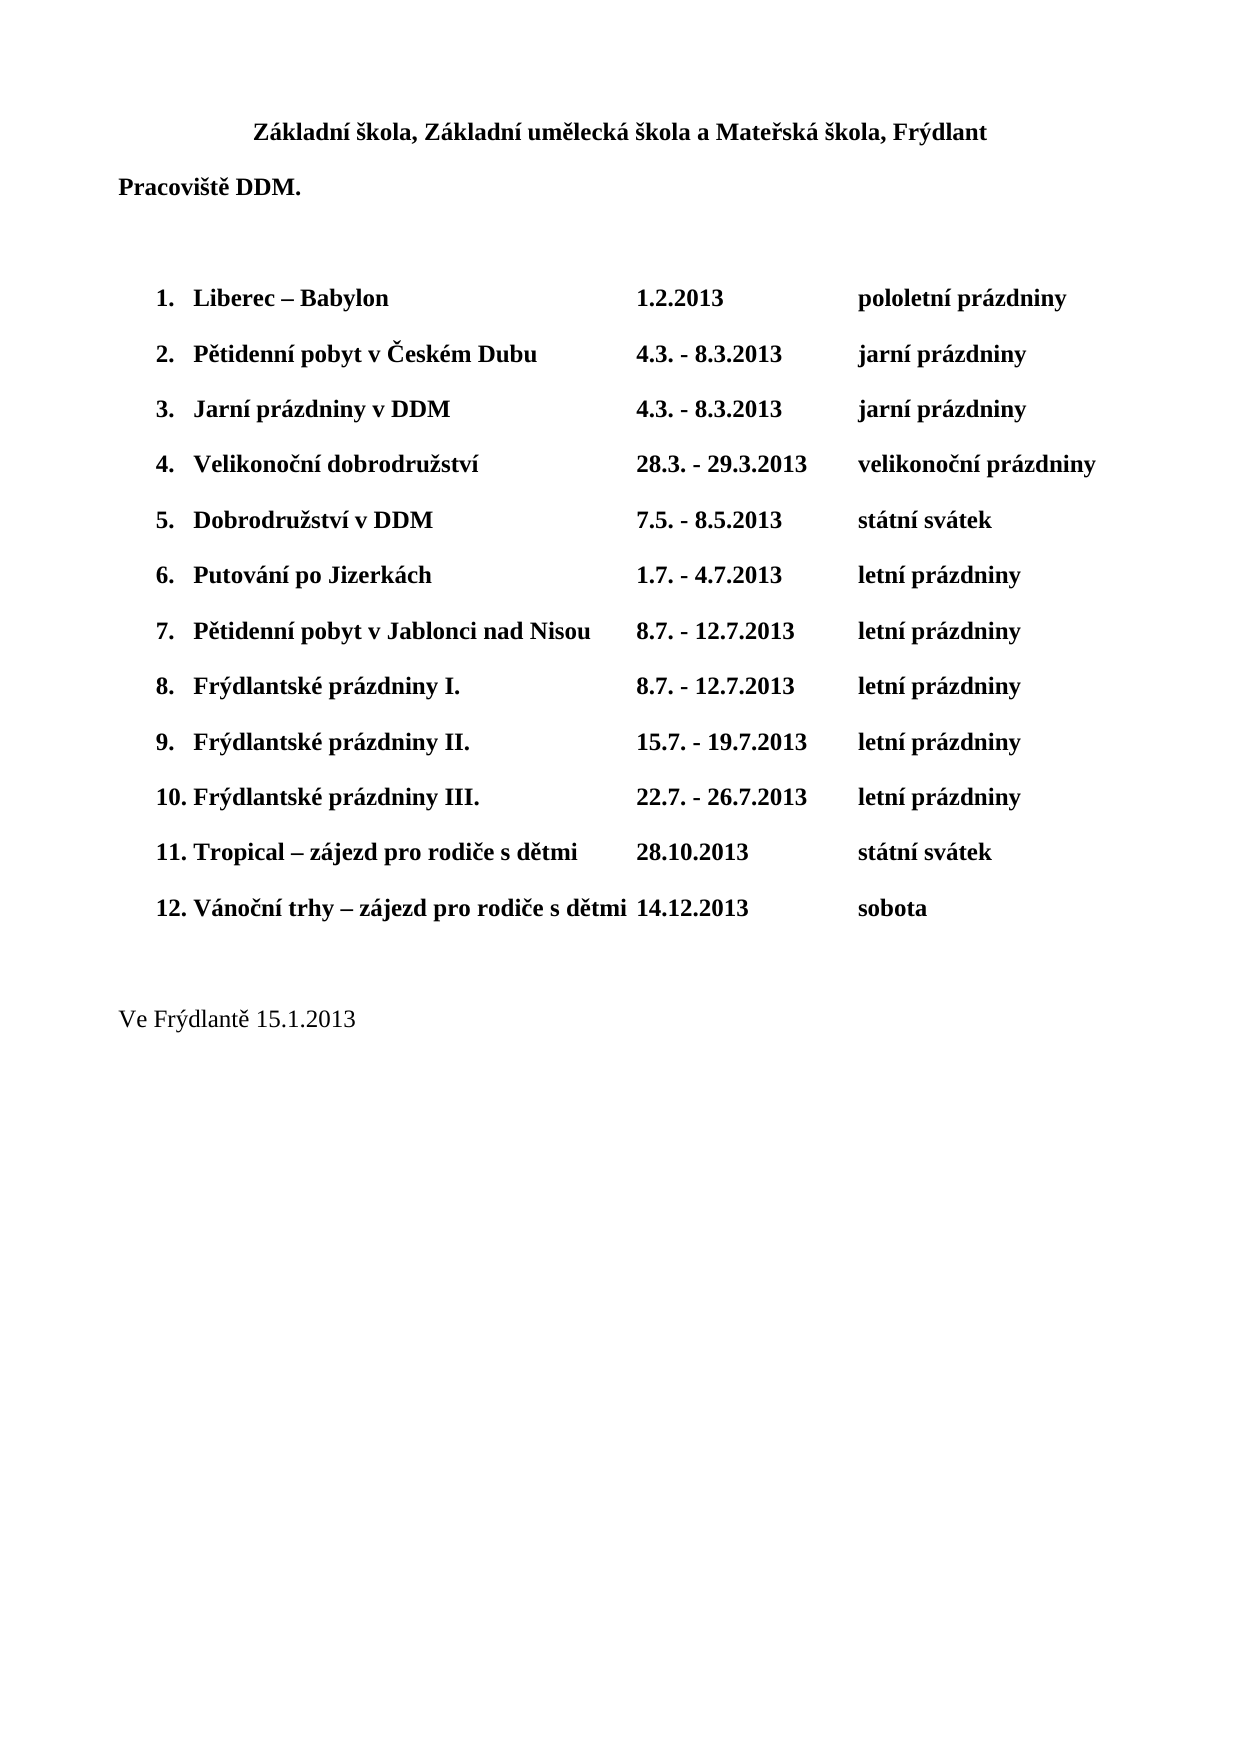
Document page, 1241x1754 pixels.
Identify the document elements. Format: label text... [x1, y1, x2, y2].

list Dobrodružství v DDM 7.5. - 8.5.2013 státní svátek [156, 506, 1122, 534]
list Velikonoční dobrodružství 28.3. - 29.3.2013 velikonoční prázdniny [156, 451, 1122, 478]
text Ve Frýdlantě 15.1.2013 [118, 1005, 1122, 1032]
list Liberec – Babylon 1.2.2013 pololetní prázdniny [156, 284, 1122, 312]
text Základní škola, Základní umělecká škola a Mateřská škola, Frýdlant [118, 118, 1122, 146]
list Putování po Jizerkách 1.7. - 4.7.2013 letní prázdniny [156, 561, 1122, 589]
list Vánoční trhy – zájezd pro rodiče s dětmi 14.12.2013 sobota [156, 894, 1122, 922]
list Pětidenní pobyt v Jablonci nad Nisou 8.7. - 12.7.2013 letní prázdniny [156, 617, 1122, 644]
list Frýdlantské prázdniny I. 8.7. - 12.7.2013 letní prázdniny [156, 672, 1122, 700]
list Frýdlantské prázdniny III. 22.7. - 26.7.2013 letní prázdniny [156, 783, 1122, 811]
text Pracoviště DDM. [118, 173, 1122, 201]
list Frýdlantské prázdniny II. 15.7. - 19.7.2013 letní prázdniny [156, 728, 1122, 755]
list Tropical – zájezd pro rodiče s dětmi 28.10.2013 státní svátek [156, 838, 1122, 866]
list Pětidenní pobyt v Českém Dubu 4.3. - 8.3.2013 jarní prázdniny [156, 340, 1122, 367]
list Jarní prázdniny v DDM 4.3. - 8.3.2013 jarní prázdniny [156, 395, 1122, 423]
